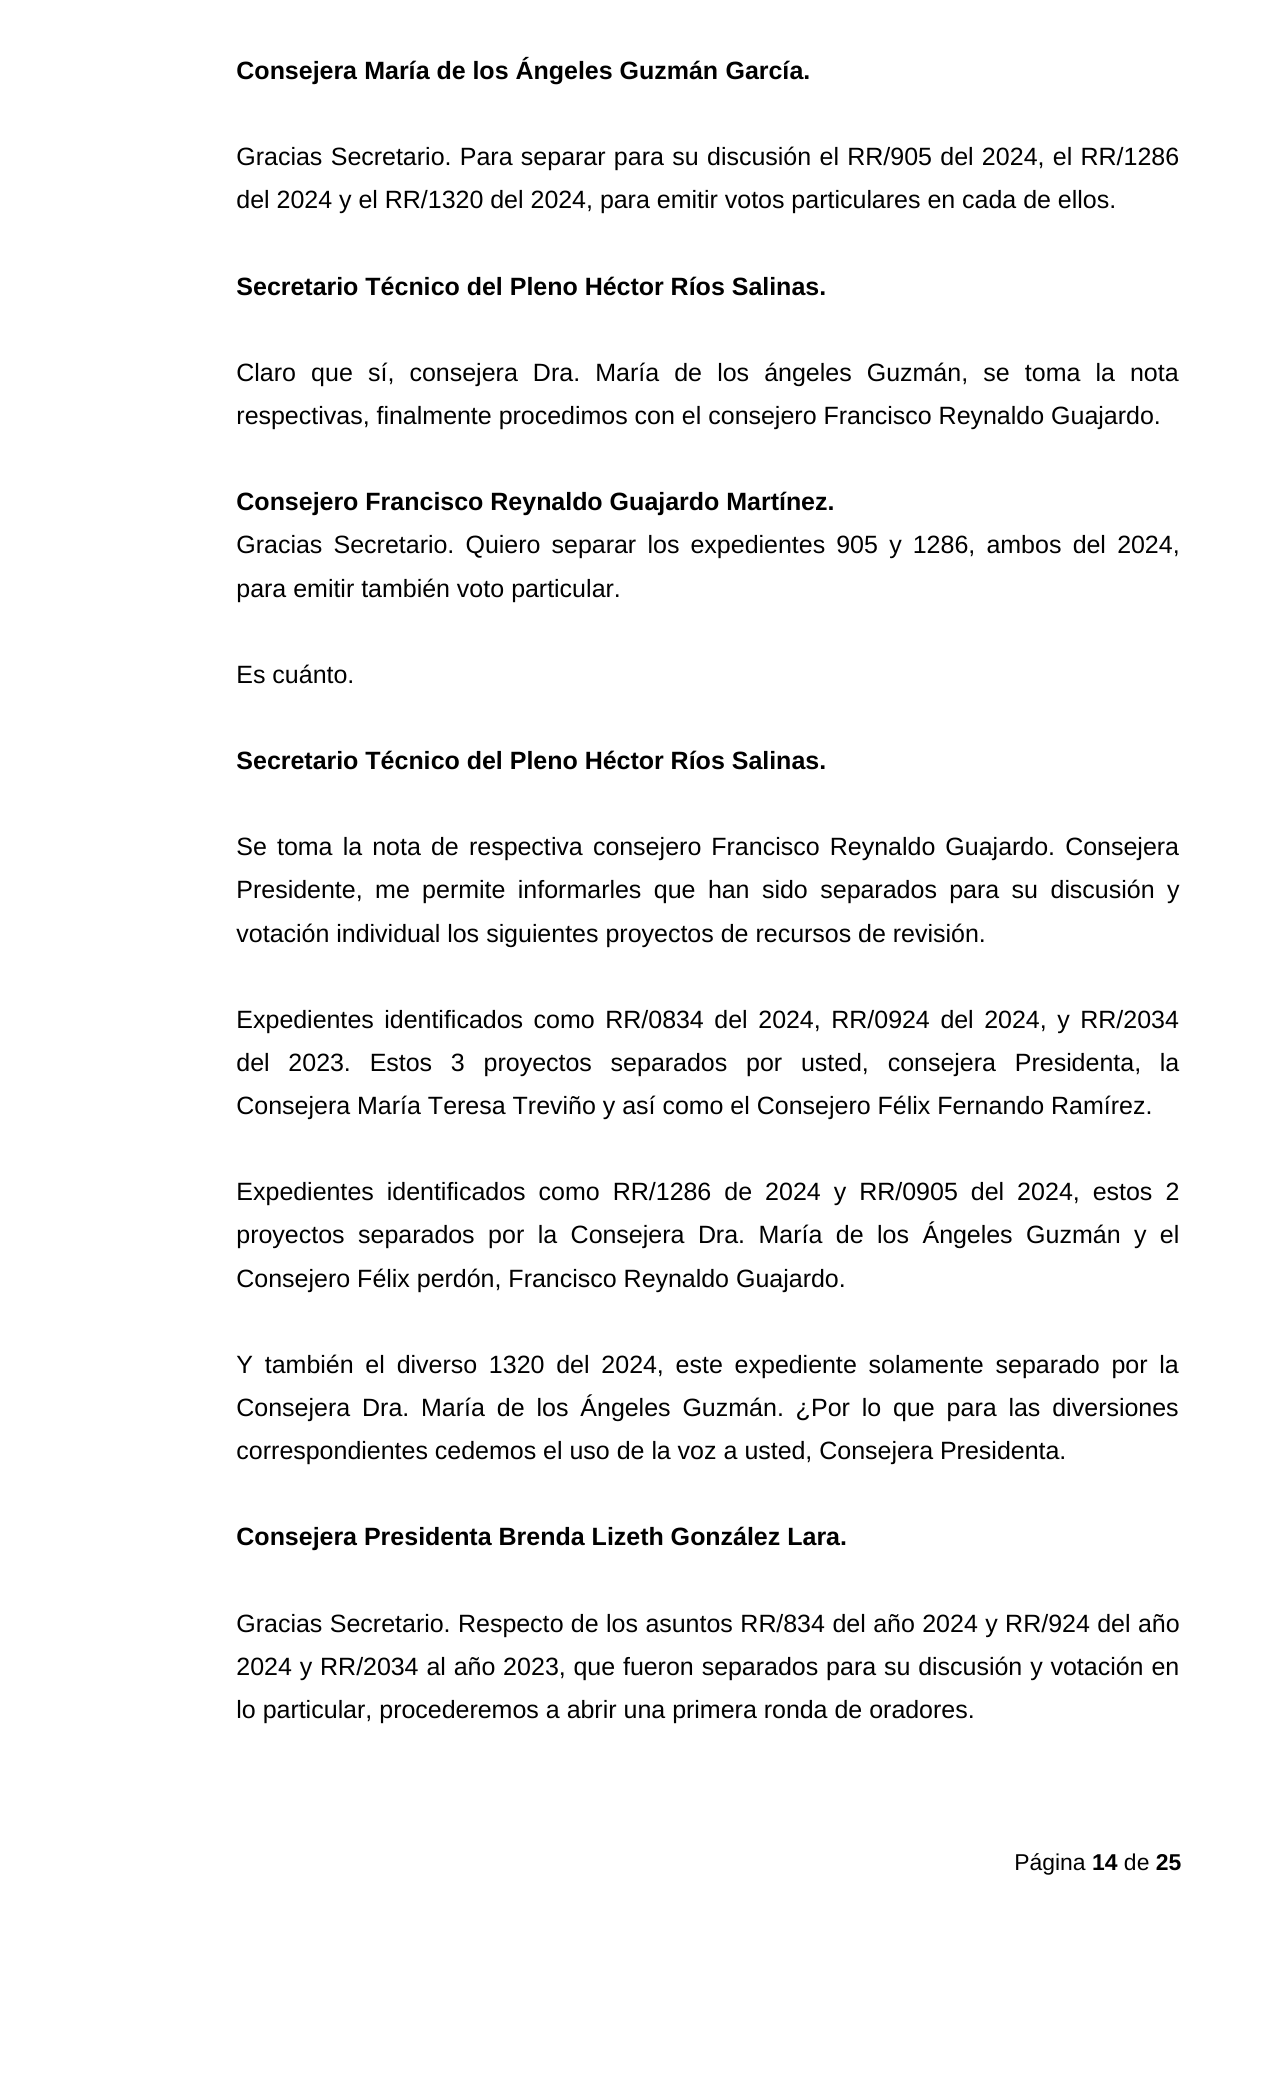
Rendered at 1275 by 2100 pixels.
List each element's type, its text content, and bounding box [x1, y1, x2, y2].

text Gracias Secretario. Para separar para su discusión el RR/905 del 2024, el RR/1286 del 2024 y el RR/1320 del 2024, para emitir votos particulares en cada de ellos. [236, 142, 1181, 214]
text Es cuánto. [236, 660, 1181, 689]
text Consejera Presidenta Brenda Lizeth González Lara. [236, 1522, 1181, 1551]
text Y también el diverso 1320 del 2024, este expediente solamente separado por la Consejera Dra. María de los Ángeles Guzmán. ¿Por lo que para las diversiones correspondientes cedemos el uso de la voz a usted, Consejera Presidenta. [236, 1350, 1181, 1465]
text Gracias Secretario. Respecto de los asuntos RR/834 del año 2024 y RR/924 del año 2024 y RR/2034 al año 2023, que fueron separados para su discusión y votación en lo particular, procederemos a abrir una primera ronda de oradores. [236, 1609, 1181, 1724]
text Secretario Técnico del Pleno Héctor Ríos Salinas. [236, 272, 1181, 301]
text Secretario Técnico del Pleno Héctor Ríos Salinas. [236, 746, 1181, 775]
text Gracias Secretario. Quiero separar los expedientes 905 y 1286, ambos del 2024, para emitir también voto particular. [236, 531, 1181, 602]
text Expedientes identificados como RR/0834 del 2024, RR/0924 del 2024, y RR/2034 del 2023. Estos 3 proyectos separados por usted, consejera Presidenta, la Consejera María Teresa Treviño y así como el Consejero Félix Fernando Ramírez. [236, 1005, 1181, 1120]
text Claro que sí, consejera Dra. María de los ángeles Guzmán, se toma la nota respectivas, finalmente procedimos con el consejero Francisco Reynaldo Guajardo. [236, 358, 1181, 430]
text Expedientes identificados como RR/1286 de 2024 y RR/0905 del 2024, estos 2 proyectos separados por la Consejera Dra. María de los Ángeles Guzmán y el Consejero Félix perdón, Francisco Reynaldo Guajardo. [236, 1177, 1181, 1292]
text Consejera María de los Ángeles Guzmán García. [236, 56, 1181, 85]
text Se toma la nota de respectiva consejero Francisco Reynaldo Guajardo. Consejera Presidente, me permite informarles que han sido separados para su discusión y votación individual los siguientes proyectos de recursos de revisión. [236, 832, 1181, 947]
text Consejero Francisco Reynaldo Guajardo Martínez. [236, 487, 1181, 516]
